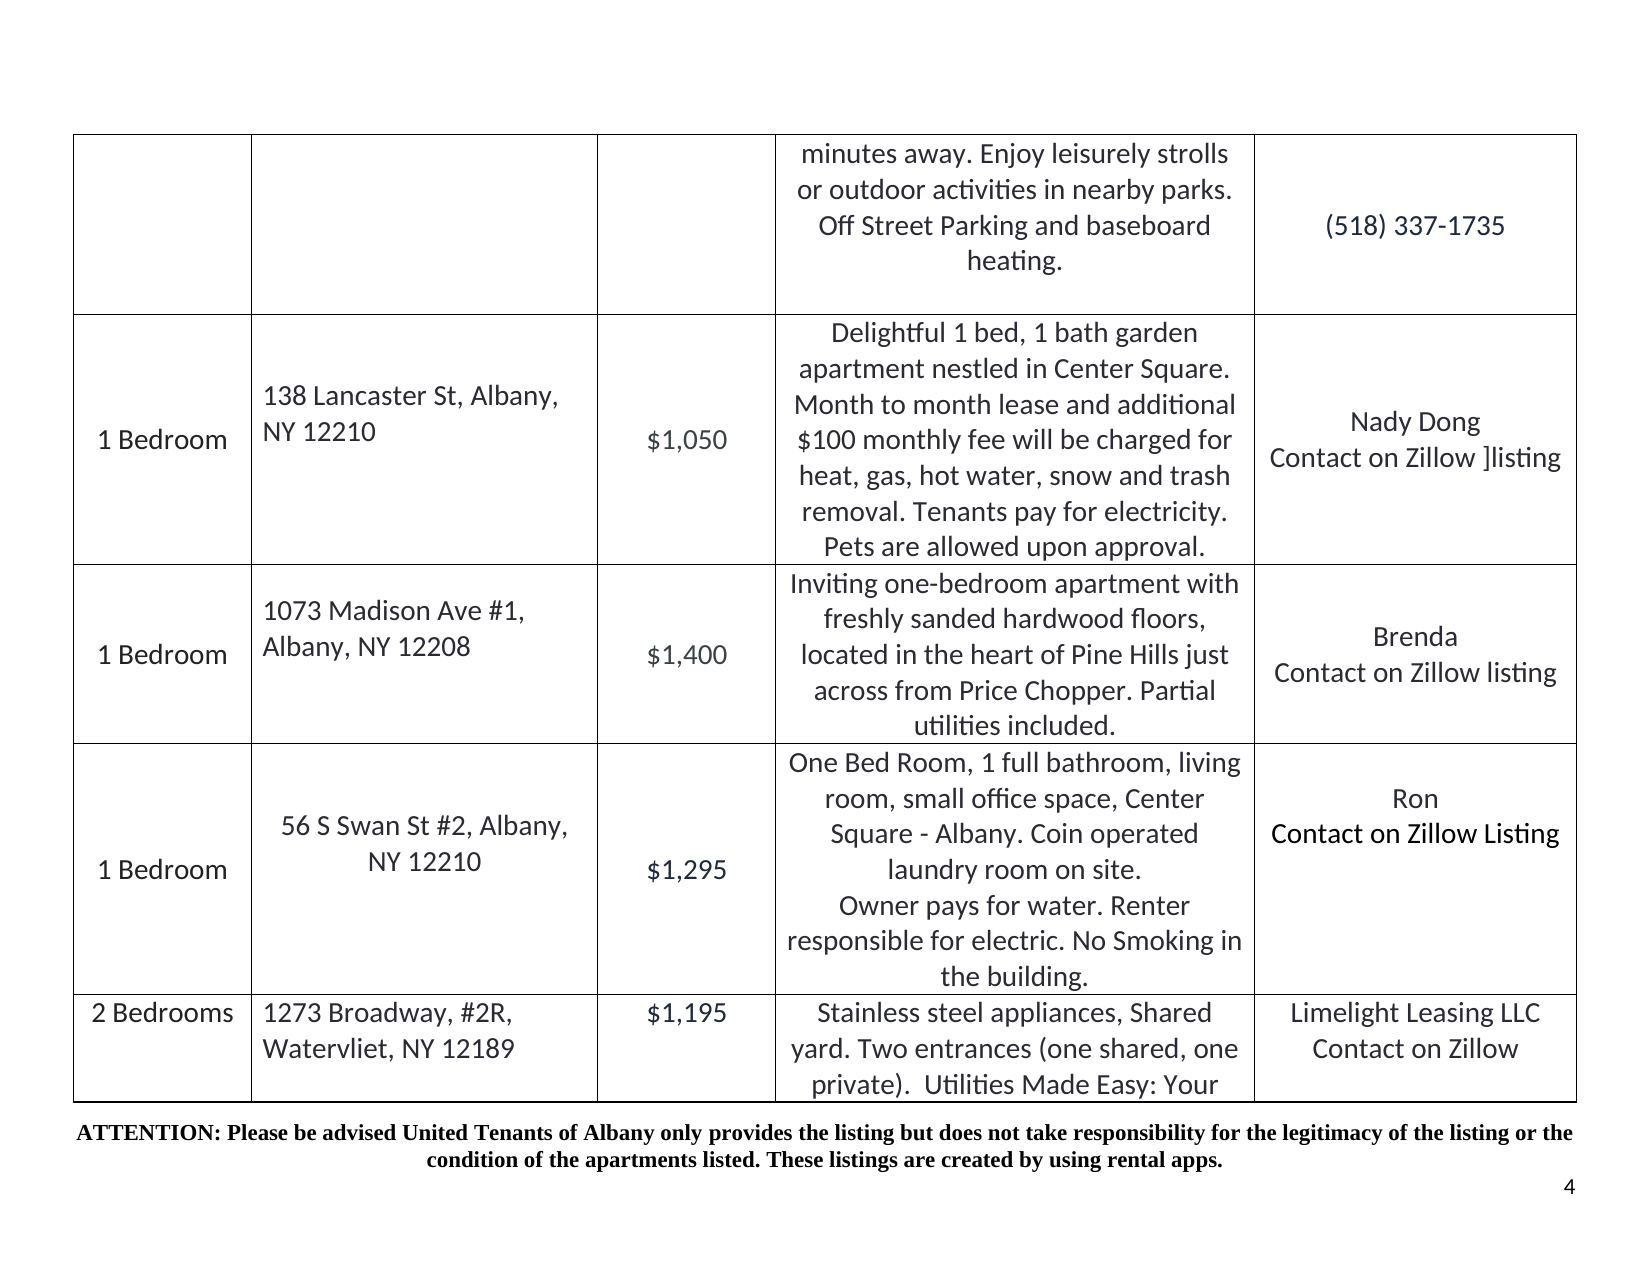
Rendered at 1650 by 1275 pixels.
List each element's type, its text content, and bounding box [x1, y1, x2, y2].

table_cell (518) 337-1735 [1255, 135, 1576, 313]
table_cell 1 Bedroom [74, 565, 251, 743]
table_cell Ron Contact on Zillow Listing [1255, 744, 1576, 993]
table_cell Limelight Leasing LLC Contact on Zillow [1255, 995, 1576, 1101]
table_cell [598, 135, 775, 313]
table_cell 1 Bedroom [74, 315, 251, 564]
table_cell Delightful 1 bed, 1 bath garden apartment nestled in Center Square. Month to month lease and additional $100 monthly fee will be charged for heat, gas, hot water, snow and trash removal. Tenants pay for electricity. Pets are allowed upon approval. [776, 315, 1254, 564]
table_cell Nady Dong Contact on Zillow ]listing [1255, 315, 1576, 564]
table_cell $1,050 [598, 315, 775, 564]
table_cell $1,295 [598, 744, 775, 993]
table_cell minutes away. Enjoy leisurely strolls or outdoor activities in nearby parks. Off Street Parking and baseboard heating. [776, 135, 1254, 313]
table_cell $1,195 [598, 995, 775, 1101]
table_cell [252, 135, 597, 313]
table_cell Stainless steel appliances, Shared yard. Two entrances (one shared, one private). Utilities Made Easy: Your [776, 995, 1254, 1101]
table_cell 1 Bedroom [74, 744, 251, 993]
table_cell 2 Bedrooms [74, 995, 251, 1101]
table_cell 138 Lancaster St, Albany, NY 12210 [252, 315, 597, 564]
table_cell Inviting one-bedroom apartment with freshly sanded hardwood floors, located in the heart of Pine Hills just across from Price Chopper. Partial utilities included. [776, 565, 1254, 743]
table_cell $1,400 [598, 565, 775, 743]
table_cell [74, 135, 251, 313]
table_cell Brenda Contact on Zillow listing [1255, 565, 1576, 743]
table_cell One Bed Room, 1 full bathroom, living room, small office space, Center Square - Albany. Coin operated laundry room on site. Owner pays for water. Renter responsible for electric. No Smoking in the building. [776, 744, 1254, 993]
table_cell 1273 Broadway, #2R, Watervliet, NY 12189 [252, 995, 597, 1101]
table_cell 56 S Swan St #2, Albany, NY 12210 [252, 744, 597, 993]
table_cell 1073 Madison Ave #1, Albany, NY 12208 [252, 565, 597, 743]
